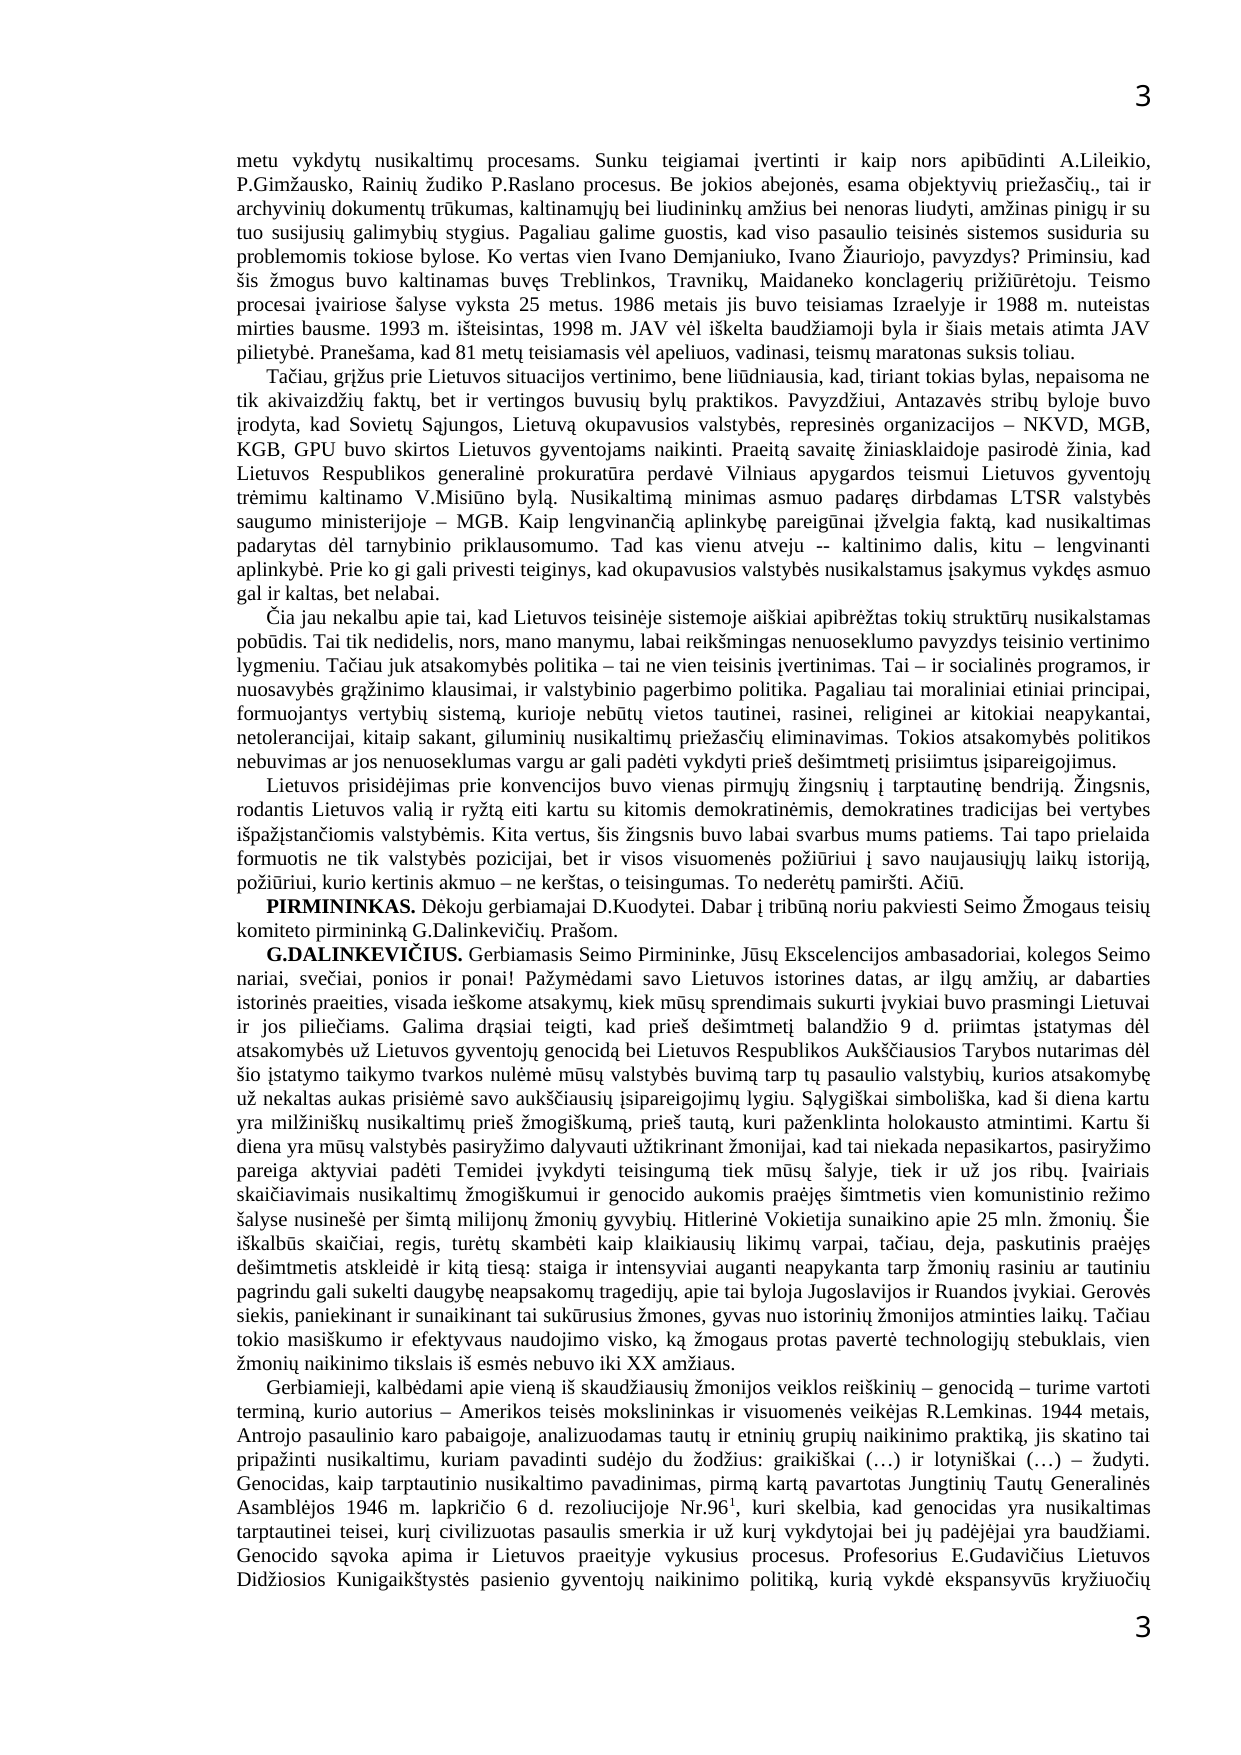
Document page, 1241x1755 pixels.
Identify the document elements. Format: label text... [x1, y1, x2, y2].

text PIRMININKAS. Dėkoju gerbiamajai D.Kuodytei. Dabar į tribūną noriu pakviesti Seimo Žmogaus teisių komiteto pirmininką G.Dalinkevičių. Prašom. [236, 894, 1152, 942]
text Čia jau nekalbu apie tai, kad Lietuvos teisinėje sistemoje aiškiai apibrėžtas tokių struktūrų nusikalstamas pobūdis. Tai tik nedidelis, nors, mano manymu, labai reikšmingas nenuoseklumo pavyzdys teisinio vertinimo lygmeniu. Tačiau juk atsakomybės politika – tai ne vien teisinis įvertinimas. Tai – ir socialinės programos, ir nuosavybės grąžinimo klausimai, ir valstybinio pagerbimo politika. Pagaliau tai moraliniai etiniai principai, formuojantys vertybių sistemą, kurioje nebūtų vietos tautinei, rasinei, religinei ar kitokiai neapykantai, netolerancijai, kitaip sakant, giluminių nusikaltimų priežasčių eliminavimas. Tokios atsakomybės politikos nebuvimas ar jos nenuoseklumas vargu ar gali padėti vykdyti prieš dešimtmetį prisiimtus įsipareigojimus. [236, 605, 1152, 773]
text G.DALINKEVIČIUS. Gerbiamasis Seimo Pirmininke, Jūsų Ekscelencijos ambasadoriai, kolegos Seimo nariai, svečiai, ponios ir ponai! Pažymėdami savo Lietuvos istorines datas, ar ilgų amžių, ar dabarties istorinės praeities, visada ieškome atsakymų, kiek mūsų sprendimais sukurti įvykiai buvo prasmingi Lietuvai ir jos piliečiams. Galima drąsiai teigti, kad prieš dešimtmetį balandžio 9 d. priimtas įstatymas dėl atsakomybės už Lietuvos gyventojų genocidą bei Lietuvos Respublikos Aukščiausios Tarybos nutarimas dėl šio įstatymo taikymo tvarkos nulėmė mūsų valstybės buvimą tarp tų pasaulio valstybių, kurios atsakomybę už nekaltas aukas prisiėmė savo aukščiausių įsipareigojimų lygiu. Sąlygiškai simboliška, kad ši diena kartu yra milžiniškų nusikaltimų prieš žmogiškumą, prieš tautą, kuri paženklinta holokausto atmintimi. Kartu ši diena yra mūsų valstybės pasiryžimo dalyvauti užtikrinant žmonijai, kad tai niekada nepasikartos, pasiryžimo pareiga aktyviai padėti Temidei įvykdyti teisingumą tiek mūsų šalyje, tiek ir už jos ribų. Įvairiais skaičiavimais nusikaltimų žmogiškumui ir genocido aukomis praėjęs šimtmetis vien komunistinio režimo šalyse nusinešė per šimtą milijonų žmonių gyvybių. Hitlerinė Vokietija sunaikino apie 25 mln. žmonių. Šie iškalbūs skaičiai, regis, turėtų skambėti kaip klaikiausių likimų varpai, tačiau, deja, paskutinis praėjęs dešimtmetis atskleidė ir kitą tiesą: staiga ir intensyviai auganti neapykanta tarp žmonių rasiniu ar tautiniu pagrindu gali sukelti daugybę neapsakomų tragedijų, apie tai byloja Jugoslavijos ir Ruandos įvykiai. Gerovės siekis, paniekinant ir sunaikinant tai sukūrusius žmones, gyvas nuo istorinių žmonijos atminties laikų. Tačiau tokio masiškumo ir efektyvaus naudojimo visko, ką žmogaus protas pavertė technologijų stebuklais, vien žmonių naikinimo tikslais iš esmės nebuvo iki XX amžiaus. [236, 942, 1152, 1375]
text Gerbiamieji, kalbėdami apie vieną iš skaudžiausių žmonijos veiklos reiškinių – genocidą – turime vartoti terminą, kurio autorius – Amerikos teisės mokslininkas ir visuomenės veikėjas R.Lemkinas. 1944 metais, Antrojo pasaulinio karo pabaigoje, analizuodamas tautų ir etninių grupių naikinimo praktiką, jis skatino tai pripažinti nusikaltimu, kuriam pavadinti sudėjo du žodžius: graikiškai (…) ir lotyniškai (…) – žudyti. Genocidas, kaip tarptautinio nusikaltimo pavadinimas, pirmą kartą pavartotas Jungtinių Tautų Generalinės Asamblėjos 1946 m. lapkričio 6 d. rezoliucijoje Nr.961, kuri skelbia, kad genocidas yra nusikaltimas tarptautinei teisei, kurį civilizuotas pasaulis smerkia ir už kurį vykdytojai bei jų padėjėjai yra baudžiami. Genocido sąvoka apima ir Lietuvos praeityje vykusius procesus. Profesorius E.Gudavičius Lietuvos Didžiosios Kunigaikštystės pasienio gyventojų naikinimo politiką, kurią vykdė ekspansyvūs kryžiuočių [236, 1375, 1152, 1591]
text Tačiau, grįžus prie Lietuvos situacijos vertinimo, bene liūdniausia, kad, tiriant tokias bylas, nepaisoma ne tik akivaizdžių faktų, bet ir vertingos buvusių bylų praktikos. Pavyzdžiui, Antazavės stribų byloje buvo įrodyta, kad Sovietų Sąjungos, Lietuvą okupavusios valstybės, represinės organizacijos – NKVD, MGB, KGB, GPU buvo skirtos Lietuvos gyventojams naikinti. Praeitą savaitę žiniasklaidoje pasirodė žinia, kad Lietuvos Respublikos generalinė prokuratūra perdavė Vilniaus apygardos teismui Lietuvos gyventojų trėmimu kaltinamo V.Misiūno bylą. Nusikaltimą minimas asmuo padaręs dirbdamas LTSR valstybės saugumo ministerijoje – MGB. Kaip lengvinančią aplinkybę pareigūnai įžvelgia faktą, kad nusikaltimas padarytas dėl tarnybinio priklausomumo. Tad kas vienu atveju -- kaltinimo dalis, kitu – lengvinanti aplinkybė. Prie ko gi gali privesti teiginys, kad okupavusios valstybės nusikalstamus įsakymus vykdęs asmuo gal ir kaltas, bet nelabai. [236, 364, 1152, 605]
text metu vykdytų nusikaltimų procesams. Sunku teigiamai įvertinti ir kaip nors apibūdinti A.Lileikio, P.Gimžausko, Rainių žudiko P.Raslano procesus. Be jokios abejonės, esama objektyvių priežasčių., tai ir archyvinių dokumentų trūkumas, kaltinamųjų bei liudininkų amžius bei nenoras liudyti, amžinas pinigų ir su tuo susijusių galimybių stygius. Pagaliau galime guostis, kad viso pasaulio teisinės sistemos susiduria su problemomis tokiose bylose. Ko vertas vien Ivano Demjaniuko, Ivano Žiauriojo, pavyzdys? Priminsiu, kad šis žmogus buvo kaltinamas buvęs Treblinkos, Travnikų, Maidaneko konclagerių prižiūrėtoju. Teismo procesai įvairiose šalyse vyksta 25 metus. 1986 metais jis buvo teisiamas Izraelyje ir 1988 m. nuteistas mirties bausme. 1993 m. išteisintas, 1998 m. JAV vėl iškelta baudžiamoji byla ir šiais metais atimta JAV pilietybė. Pranešama, kad 81 metų teisiamasis vėl apeliuos, vadinasi, teismų maratonas suksis toliau. [236, 148, 1152, 364]
text Lietuvos prisidėjimas prie konvencijos buvo vienas pirmųjų žingsnių į tarptautinę bendriją. Žingsnis, rodantis Lietuvos valią ir ryžtą eiti kartu su kitomis demokratinėmis, demokratines tradicijas bei vertybes išpažįstančiomis valstybėmis. Kita vertus, šis žingsnis buvo labai svarbus mums patiems. Tai tapo prielaida formuotis ne tik valstybės pozicijai, bet ir visos visuomenės požiūriui į savo naujausiųjų laikų istoriją, požiūriui, kurio kertinis akmuo – ne kerštas, o teisingumas. To nederėtų pamiršti. Ačiū. [236, 773, 1152, 894]
